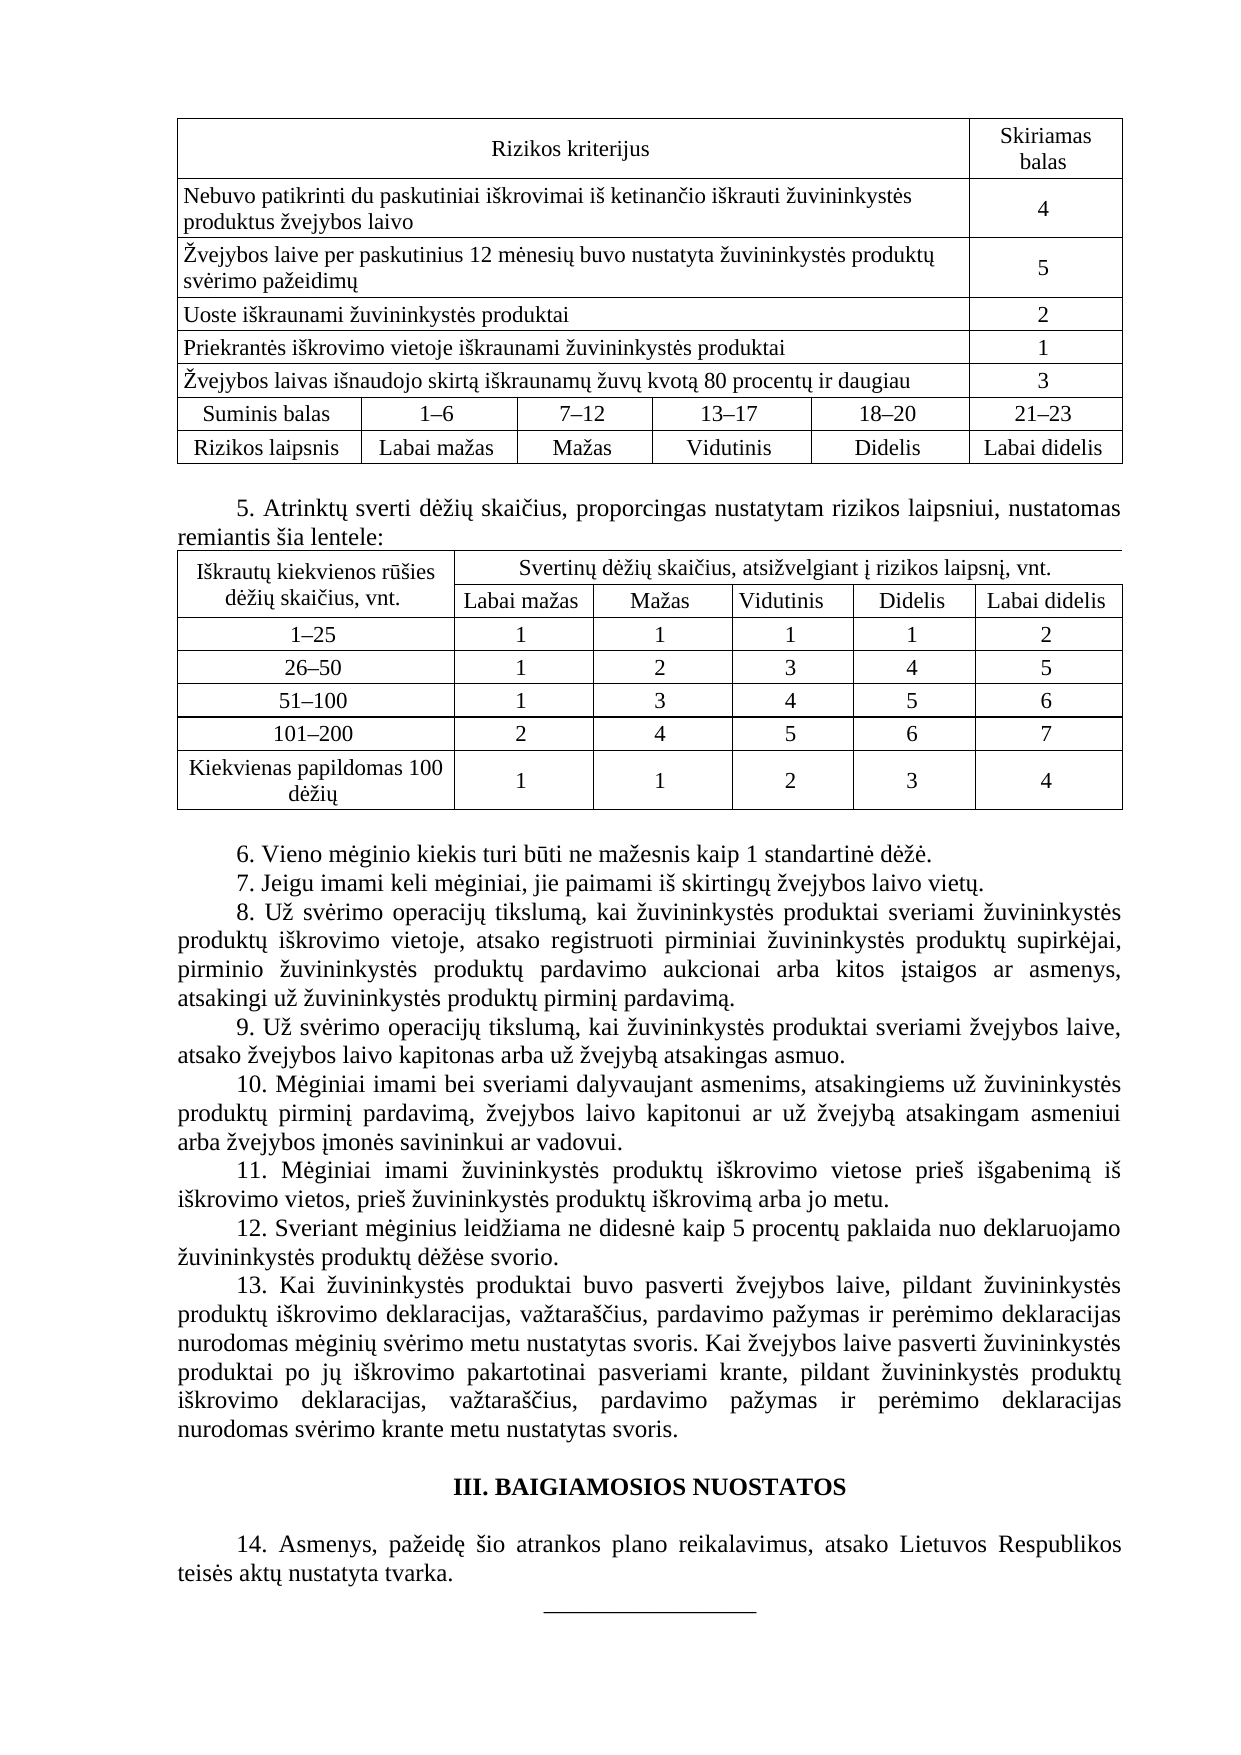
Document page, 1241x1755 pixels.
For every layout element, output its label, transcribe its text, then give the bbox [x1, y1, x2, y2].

table_cell 4 [594, 718, 732, 750]
table_cell 4 [976, 751, 1122, 809]
table_cell 3 [970, 364, 1122, 397]
table_cell 1 [594, 751, 732, 809]
table_cell Rizikos laipsnis [178, 431, 361, 463]
table_cell 2 [594, 651, 732, 683]
table_cell Labai mažas [362, 431, 517, 463]
table_cell Priekrantės iškrovimo vietoje iškraunami žuvininkystės produktai [178, 331, 969, 363]
table_cell 6 [976, 684, 1122, 716]
text 9. Už svėrimo operacijų tikslumą, kai žuvininkystės produktai sveriami žvejybos laive, atsako žvejybos laivo kapitonas arba už žvejybą atsakingas asmuo. [177, 1012, 1122, 1069]
table_cell 4 [970, 179, 1122, 237]
text 10. Mėginiai imami bei sveriami dalyvaujant asmenims, atsakingiems už žuvininkystės produktų pirminį pardavimą, žvejybos laivo kapitonui ar už žvejybą atsakingam asmeniui arba žvejybos įmonės savininkui ar vadovui. [177, 1069, 1122, 1155]
table_cell 101–200 [178, 718, 454, 750]
table_cell 26–50 [178, 651, 454, 683]
table_cell Vidutinis [733, 585, 853, 617]
table_cell Uoste iškraunami žuvininkystės produktai [178, 298, 969, 330]
table_cell 51–100 [178, 684, 454, 716]
text 14. Asmenys, pažeidę šio atrankos plano reikalavimus, atsako Lietuvos Respublikos teisės aktų nustatyta tvarka. [177, 1529, 1122, 1587]
table_cell Labai mažas [455, 585, 593, 617]
table_cell Didelis [812, 431, 969, 463]
table_header Skiriamas balas [970, 119, 1122, 178]
text III. BAIGIAMOSIOS NUOSTATOS [177, 1472, 1122, 1500]
table_cell Labai didelis [976, 585, 1122, 617]
table_cell 21–23 [970, 398, 1122, 430]
text 12. Sveriant mėginius leidžiama ne didesnė kaip 5 procentų paklaida nuo deklaruojamo žuvininkystės produktų dėžėse svorio. [177, 1213, 1122, 1270]
table_cell 1 [455, 618, 593, 650]
table_cell 7 [976, 718, 1122, 750]
text 8. Už svėrimo operacijų tikslumą, kai žuvininkystės produktai sveriami žuvininkystės produktų iškrovimo vietoje, atsako registruoti pirminiai žuvininkystės produktų supirkėjai, pirminio žuvininkystės produktų pardavimo aukcionai arba kitos įstaigos ar asmenys, atsakingi už žuvininkystės produktų pirminį pardavimą. [177, 897, 1122, 1012]
text 6. Vieno mėginio kiekis turi būti ne mažesnis kaip 1 standartinė dėžė. [177, 839, 1122, 868]
table_cell 3 [594, 684, 732, 716]
table_cell 5 [854, 684, 975, 716]
text 5. Atrinktų sverti dėžių skaičius, proporcingas nustatytam rizikos laipsniui, nustatomas remiantis šia lentele: [177, 493, 1122, 550]
table_cell 3 [854, 751, 975, 809]
table_cell Nebuvo patikrinti du paskutiniai iškrovimai iš ketinančio iškrauti žuvininkystės produktus žvejybos laivo [178, 179, 969, 237]
table_cell 13–17 [653, 398, 811, 430]
table_cell 18–20 [812, 398, 969, 430]
table_cell Suminis balas [178, 398, 361, 430]
text 7. Jeigu imami keli mėginiai, jie paimami iš skirtingų žvejybos laivo vietų. [177, 868, 1122, 897]
table_cell 1–6 [362, 398, 517, 430]
table_cell 1–25 [178, 618, 454, 650]
text 13. Kai žuvininkystės produktai buvo pasverti žvejybos laive, pildant žuvininkystės produktų iškrovimo deklaracijas, važtaraščius, pardavimo pažymas ir perėmimo deklaracijas nurodomas mėginių svėrimo metu nustatytas svoris. Kai žvejybos laive pasverti žuvininkystės produktai po jų iškrovimo pakartotinai pasveriami krante, pildant žuvininkystės produktų iškrovimo deklaracijas, važtaraščius, pardavimo pažymas ir perėmimo deklaracijas nurodomas svėrimo krante metu nustatytas svoris. [177, 1270, 1122, 1443]
table_cell 7–12 [518, 398, 652, 430]
text 11. Mėginiai imami žuvininkystės produktų iškrovimo vietose prieš išgabenimą iš iškrovimo vietos, prieš žuvininkystės produktų iškrovimą arba jo metu. [177, 1155, 1122, 1213]
table_cell 3 [733, 651, 853, 683]
table_cell Didelis [854, 585, 975, 617]
table_cell Žvejybos laivas išnaudojo skirtą iškraunamų žuvų kvotą 80 procentų ir daugiau [178, 364, 969, 397]
table_header Svertinų dėžių skaičius, atsižvelgiant į rizikos laipsnį, vnt. [455, 551, 1122, 583]
table_cell 4 [733, 684, 853, 716]
table_cell Mažas [518, 431, 652, 463]
table_cell 2 [733, 751, 853, 809]
table_cell 1 [733, 618, 853, 650]
table_cell 1 [455, 751, 593, 809]
table_cell 1 [455, 684, 593, 716]
table_cell 5 [733, 718, 853, 750]
table_cell 6 [854, 718, 975, 750]
table_cell 2 [976, 618, 1122, 650]
text _________________ [177, 1587, 1122, 1615]
table_cell Žvejybos laive per paskutinius 12 mėnesių buvo nustatyta žuvininkystės produktų svėrimo pažeidimų [178, 238, 969, 297]
table_cell Labai didelis [970, 431, 1122, 463]
table_header Rizikos kriterijus [178, 119, 969, 178]
table_cell Vidutinis [653, 431, 811, 463]
table_cell Kiekvienas papildomas 100 dėžių [178, 751, 454, 809]
table_cell 2 [455, 718, 593, 750]
table_cell 1 [455, 651, 593, 683]
table_cell 1 [594, 618, 732, 650]
table_cell 1 [970, 331, 1122, 363]
table_cell Mažas [594, 585, 732, 617]
table_cell 2 [970, 298, 1122, 330]
table_header Iškrautų kiekvienos rūšies dėžių skaičius, vnt. [178, 551, 454, 617]
table_cell 4 [854, 651, 975, 683]
table_cell 5 [970, 238, 1122, 297]
table_cell 5 [976, 651, 1122, 683]
table_cell 1 [854, 618, 975, 650]
